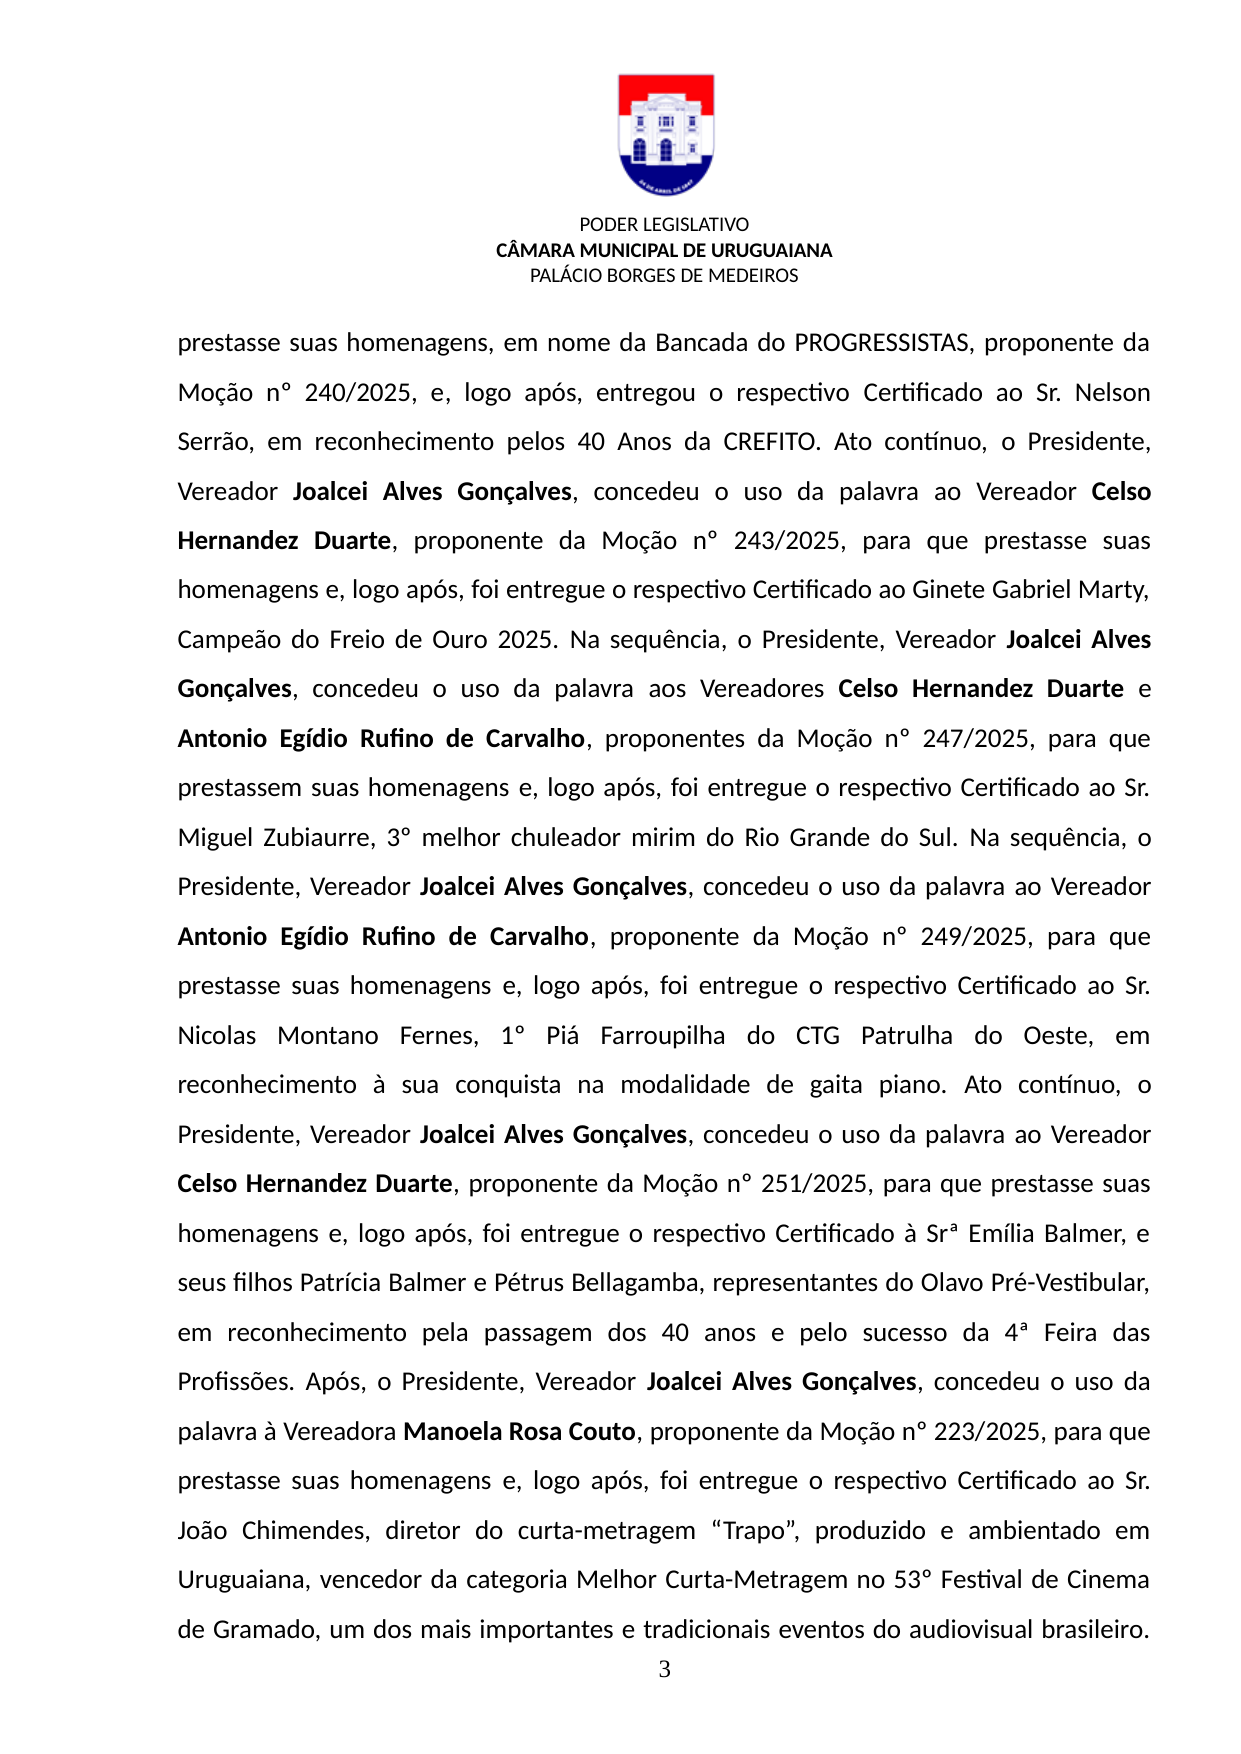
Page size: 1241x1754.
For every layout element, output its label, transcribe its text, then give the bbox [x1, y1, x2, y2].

picture [595, 64, 738, 207]
text prestasse suas homenagens, em nome da Bancada do PROGRESSISTAS, proponente da Moção nº 240/2025, e, logo após, entregou o respectivo Certificado ao Sr. Nelson Serrão, em reconhecimento pelos 40 Anos da CREFITO. Ato contínuo, o Presidente, Vereador Joalcei Alves Gonçalves, concedeu o uso da palavra ao Vereador Celso Hernandez Duarte, proponente da Moção nº 243/2025, para que prestasse suas homenagens e, logo após, foi entregue o respectivo Certificado ao Ginete Gabriel Marty, Campeão do Freio de Ouro 2025. Na sequência, o Presidente, Vereador Joalcei Alves Gonçalves, concedeu o uso da palavra aos Vereadores Celso Hernandez Duarte e Antonio Egídio Rufino de Carvalho, proponentes da Moção nº 247/2025, para que prestassem suas homenagens e, logo após, foi entregue o respectivo Certificado ao Sr. Miguel Zubiaurre, 3º melhor chuleador mirim do Rio Grande do Sul. Na sequência, o Presidente, Vereador Joalcei Alves Gonçalves, concedeu o uso da palavra ao Vereador Antonio Egídio Rufino de Carvalho, proponente da Moção nº 249/2025, para que prestasse suas homenagens e, logo após, foi entregue o respectivo Certificado ao Sr. Nicolas Montano Fernes, 1º Piá Farroupilha do CTG Patrulha do Oeste, em reconhecimento à sua conquista na modalidade de gaita piano. Ato contínuo, o Presidente, Vereador Joalcei Alves Gonçalves, concedeu o uso da palavra ao Vereador Celso Hernandez Duarte, proponente da Moção nº 251/2025, para que prestasse suas homenagens e, logo após, foi entregue o respectivo Certificado à Srª Emília Balmer, e seus filhos Patrícia Balmer e Pétrus Bellagamba, representantes do Olavo Pré-Vestibular, em reconhecimento pela passagem dos 40 anos e pelo sucesso da 4ª Feira das Profissões. Após, o Presidente, Vereador Joalcei Alves Gonçalves, concedeu o uso da palavra à Vereadora Manoela Rosa Couto, proponente da Moção nº 223/2025, para que prestasse suas homenagens e, logo após, foi entregue o respectivo Certificado ao Sr. João Chimendes, diretor do curta-metragem “Trapo”, produzido e ambientado em Uruguaiana, vencedor da categoria Melhor Curta-Metragem no 53º Festival de Cinema de Gramado, um dos mais importantes e tradicionais eventos do audiovisual brasileiro. [177, 325, 1152, 1645]
